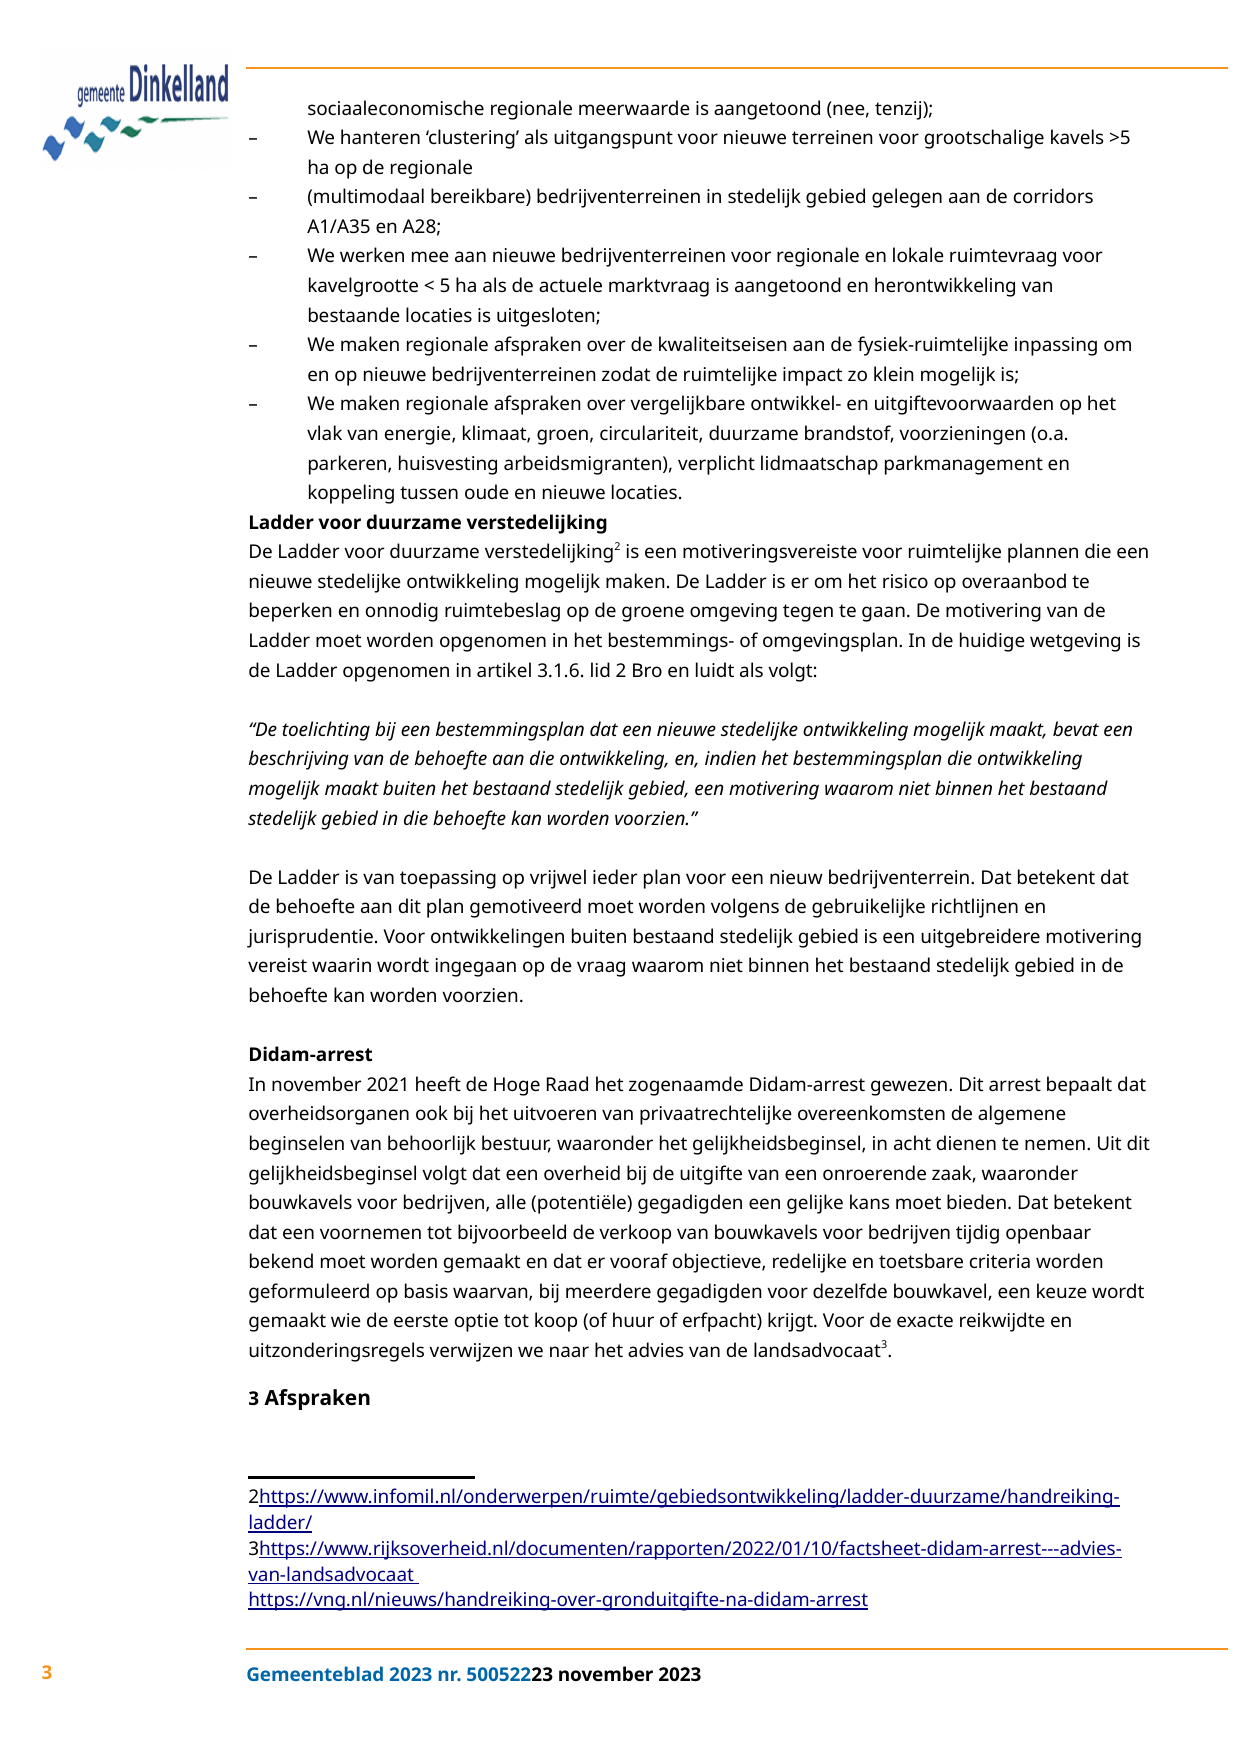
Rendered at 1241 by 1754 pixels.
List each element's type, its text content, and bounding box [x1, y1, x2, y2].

list We maken regionale afspraken over vergelijkbare ontwikkel- en uitgiftevoorwaarden op het vlak van energie, klimaat, groen, circulariteit, duurzame brandstof, voorzieningen (o.a. parkeren, huisvesting arbeidsmigranten), verplicht lidmaatschap parkmanagement en koppeling tussen oude en nieuwe locaties. [248, 391, 1152, 505]
text “De toelichting bij een bestemmingsplan dat een nieuwe stedelijke ontwikkeling mogelijk maakt, bevat een beschrijving van de behoefte aan die ontwikkeling, en, indien het bestemmingsplan die ontwikkeling mogelijk maakt buiten het bestaand stedelijk gebied, een motivering waarom niet binnen het bestaand stedelijk gebied in die behoefte kan worden voorzien.” [248, 716, 1152, 831]
text https://www.rijksoverheid.nl/documenten/rapporten/2022/01/10/factsheet-didam-arrest---advies-van-landsadvocaat [248, 1535, 1152, 1586]
picture [41, 47, 231, 172]
text De Ladder voor duurzame verstedelijking is een motiveringsvereiste voor ruimtelijke plannen die een nieuwe stedelijke ontwikkeling mogelijk maken. De Ladder is er om het risico op overaanbod te beperken en onnodig ruimtebeslag op de groene omgeving tegen te gaan. De motivering van de Ladder moet worden opgenomen in het bestemmings- of omgevingsplan. In de huidige wetgeving is de Ladder opgenomen in artikel 3.1.6. lid 2 Bro en luidt als volgt: [248, 538, 1152, 683]
text In november 2021 heeft de Hoge Raad het zogenaamde Didam-arrest gewezen. Dit arrest bepaalt dat overheidsorganen ook bij het uitvoeren van privaatrechtelijke overeenkomsten de algemene beginselen van behoorlijk bestuur, waaronder het gelijkheidsbeginsel, in acht dienen te nemen. Uit dit gelijkheidsbeginsel volgt dat een overheid bij de uitgifte van een onroerende zaak, waaronder bouwkavels voor bedrijven, alle (potentiële) gegadigden een gelijke kans moet bieden. Dat betekent dat een voornemen tot bijvoorbeeld de verkoop van bouwkavels voor bedrijven tijdig openbaar bekend moet worden gemaakt en dat er vooraf objectieve, redelijke en toetsbare criteria worden geformuleerd op basis waarvan, bij meerdere gegadigden voor dezelfde bouwkavel, een keuze wordt gemaakt wie de eerste optie tot koop (of huur of erfpacht) krijgt. Voor de exacte reikwijdte en uitzonderingsregels verwijzen we naar het advies van de landsadvocaat. [248, 1071, 1152, 1363]
list sociaaleconomische regionale meerwaarde is aangetoond (nee, tenzij); [248, 95, 1152, 121]
text 3 Afspraken [248, 1383, 1152, 1411]
text https://vng.nl/nieuws/handreiking-over-gronduitgifte-na-didam-arrest [248, 1586, 1152, 1612]
list (multimodaal bereikbare) bedrijventerreinen in stedelijk gebied gelegen aan de corridors A1/A35 en A28; [248, 183, 1152, 239]
list We werken mee aan nieuwe bedrijventerreinen voor regionale en lokale ruimtevraag voor kavelgrootte < 5 ha als de actuele marktvraag is aangetoond en herontwikkeling van bestaande locaties is uitgesloten; [248, 243, 1152, 328]
text Ladder voor duurzame verstedelijking [248, 509, 1152, 535]
text De Ladder is van toepassing op vrijwel ieder plan voor een nieuw bedrijventerrein. Dat betekent dat de behoefte aan dit plan gemotiveerd moet worden volgens de gebruikelijke richtlijnen en jurisprudentie. Voor ontwikkelingen buiten bestaand stedelijk gebied is een uitgebreidere motivering vereist waarin wordt ingegaan op de vraag waarom niet binnen het bestaand stedelijk gebied in de behoefte kan worden voorzien. [248, 864, 1152, 1008]
list We maken regionale afspraken over de kwaliteitseisen aan de fysiek-ruimtelijke inpassing om en op nieuwe bedrijventerreinen zodat de ruimtelijke impact zo klein mogelijk is; [248, 331, 1152, 387]
list We hanteren ‘clustering’ als uitgangspunt voor nieuwe terreinen voor grootschalige kavels >5 ha op de regionale [248, 124, 1152, 180]
text https://www.infomil.nl/onderwerpen/ruimte/gebiedsontwikkeling/ladder-duurzame/handreiking-ladder/ [248, 1483, 1152, 1535]
text Didam-arrest [248, 1041, 1152, 1067]
